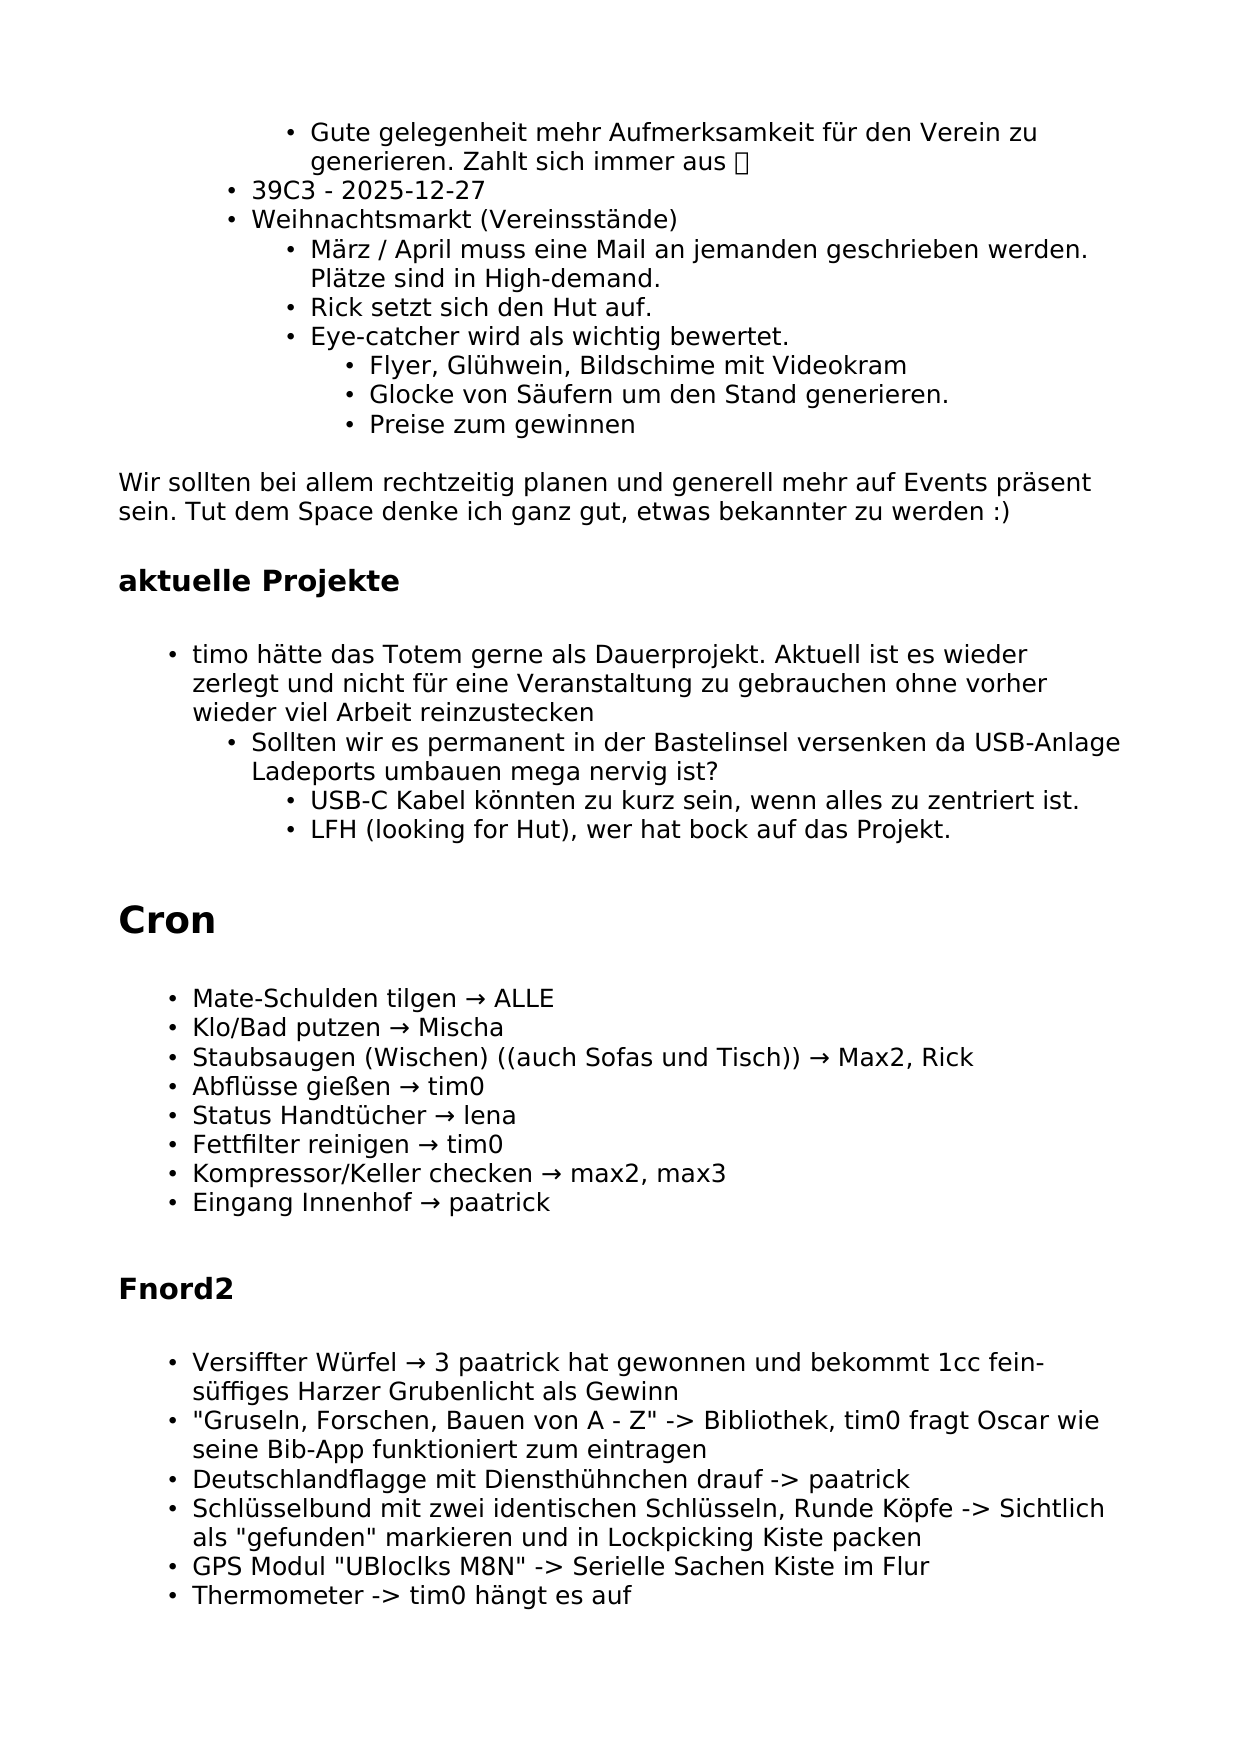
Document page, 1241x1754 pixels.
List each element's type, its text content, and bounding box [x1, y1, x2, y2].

list Mate-Schulden tilgen → ALLE [177, 984, 1122, 1014]
text Wir sollten bei allem rechtzeitig planen und generell mehr auf Events präsent sein. Tut dem Space denke ich ganz gut, etwas bekannter zu werden :) [118, 468, 1122, 527]
subtitle aktuelle Projekte [118, 564, 1122, 598]
list Eingang Innenhof → paatrick [177, 1189, 1122, 1218]
list Status Handtücher → lena [177, 1101, 1122, 1130]
list Flyer, Glühwein, Bildschime mit Videokram [354, 351, 1122, 381]
list Gute gelegenheit mehr Aufmerksamkeit für den Verein zu generieren. Zahlt sich immer aus 🤑 [295, 118, 1122, 176]
list Eye-catcher wird als wichtig bewertet. [295, 322, 1122, 351]
list Weihnachtsmarkt (Vereinsstände) [236, 206, 1122, 235]
list USB-C Kabel könnten zu kurz sein, wenn alles zu zentriert ist. [295, 786, 1122, 815]
list Rick setzt sich den Hut auf. [295, 293, 1122, 322]
list Sollten wir es permanent in der Bastelinsel versenken da USB-Anlage Ladeports umbauen mega nervig ist? [236, 728, 1122, 786]
subtitle Cron [118, 899, 1122, 942]
list Klo/Bad putzen → Mischa [177, 1014, 1122, 1043]
list 39C3 - 2025-12-27 [236, 176, 1122, 206]
list Fettfilter reinigen → tim0 [177, 1130, 1122, 1159]
list Deutschlandflagge mit Diensthühnchen drauf -> paatrick [177, 1465, 1122, 1494]
list Schlüsselbund mit zwei identischen Schlüsseln, Runde Köpfe -> Sichtlich als "gefunden" markieren und in Lockpicking Kiste packen [177, 1494, 1122, 1552]
list Kompressor/Keller checken → max2, max3 [177, 1159, 1122, 1189]
list Abflüsse gießen → tim0 [177, 1072, 1122, 1101]
list Preise zum gewinnen [354, 410, 1122, 439]
subtitle Fnord2 [118, 1272, 1122, 1306]
list Glocke von Säufern um den Stand generieren. [354, 381, 1122, 410]
list timo hätte das Totem gerne als Dauerprojekt. Aktuell ist es wieder zerlegt und nicht für eine Veranstaltung zu gebrauchen ohne vorher wieder viel Arbeit reinzustecken [177, 640, 1122, 728]
list Thermometer -> tim0 hängt es auf [177, 1582, 1122, 1611]
list GPS Modul "UBloclks M8N" -> Serielle Sachen Kiste im Flur [177, 1552, 1122, 1582]
list März / April muss eine Mail an jemanden geschrieben werden. Plätze sind in High-demand. [295, 235, 1122, 293]
list Versiffter Würfel → 3 paatrick hat gewonnen und bekommt 1cc fein-süffiges Harzer Grubenlicht als Gewinn [177, 1348, 1122, 1407]
list LFH (looking for Hut), wer hat bock auf das Projekt. [295, 815, 1122, 844]
list Staubsaugen (Wischen) ((auch Sofas und Tisch)) → Max2, Rick [177, 1043, 1122, 1072]
list "Gruseln, Forschen, Bauen von A - Z" -> Bibliothek, tim0 fragt Oscar wie seine Bib-App funktioniert zum eintragen [177, 1407, 1122, 1465]
